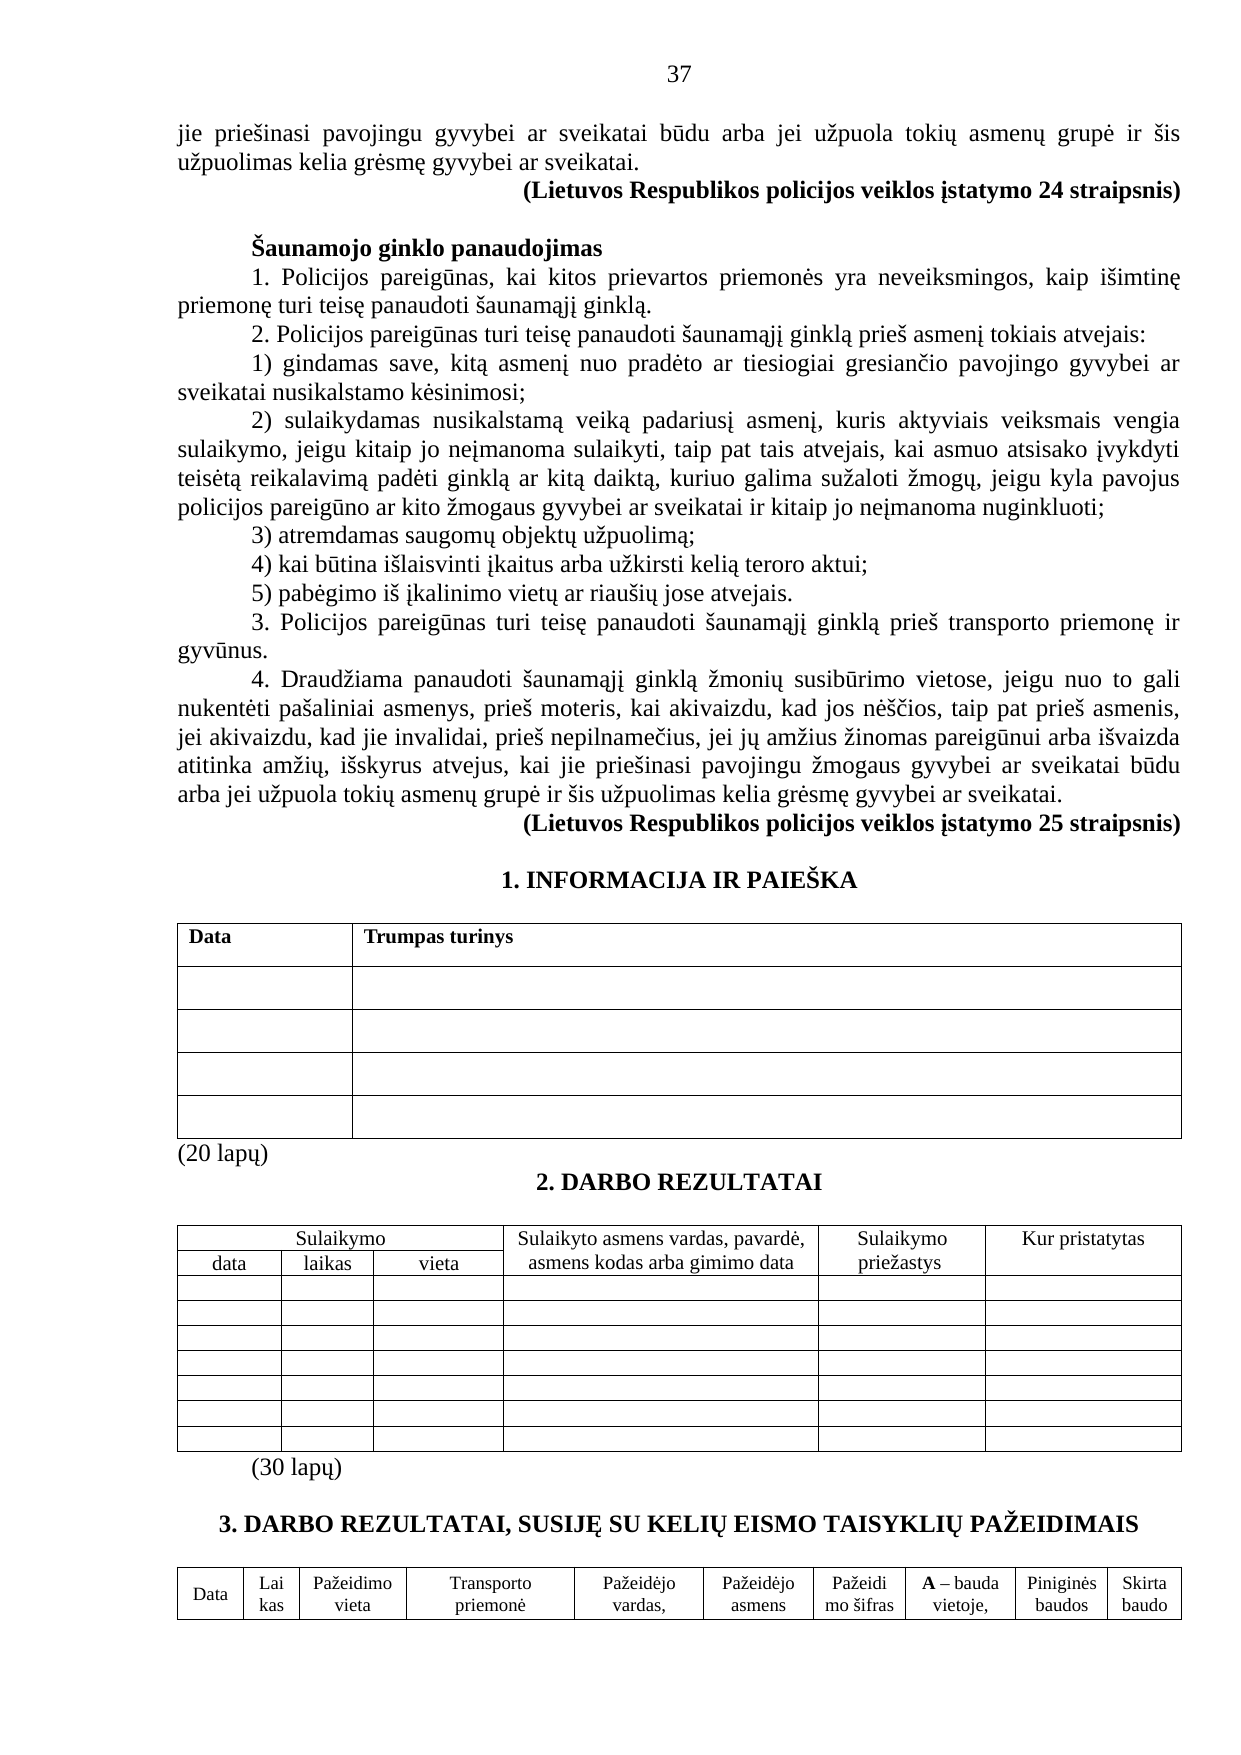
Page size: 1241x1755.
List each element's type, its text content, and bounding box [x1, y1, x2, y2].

text (Lietuvos Respublikos policijos veiklos įstatymo 24 straipsnis) [177, 176, 1181, 204]
table_cell [178, 1096, 352, 1137]
text 3. DARBO REZULTATAI, SUSIJĘ SU KELIŲ EISMO TAISYKLIŲ PAŽEIDIMAIS [177, 1509, 1181, 1538]
table_header Laikas [244, 1568, 299, 1619]
table_cell [178, 1326, 281, 1350]
text Šaunamojo ginklo panaudojimas [177, 233, 1181, 262]
table_cell [819, 1376, 985, 1400]
table_header Sulaikymo priežastys [819, 1226, 985, 1275]
table_cell [819, 1326, 985, 1350]
table_cell [986, 1401, 1181, 1426]
table_header Pažeidimo šifras [814, 1568, 905, 1619]
text 1. INFORMACIJA IR PAIEŠKA [177, 866, 1181, 894]
table_cell [353, 1053, 1181, 1094]
table_cell [178, 1301, 281, 1325]
text 2. DARBO REZULTATAI [177, 1167, 1181, 1196]
table_cell [504, 1276, 818, 1300]
table_header Trumpas turinys [353, 924, 1181, 966]
table_cell [282, 1401, 373, 1426]
text 4. Draudžiama panaudoti šaunamąjį ginklą žmonių susibūrimo vietose, jeigu nuo to gali nukentėti pašaliniai asmenys, prieš moteris, kai akivaizdu, kad jos nėščios, taip pat prieš asmenis, jei akivaizdu, kad jie invalidai, prieš nepilnamečius, jei jų amžius žinomas pareigūnui arba išvaizda atitinka amžių, išskyrus atvejus, kai jie priešinasi pavojingu žmogaus gyvybei ar sveikatai būdu arba jei užpuola tokių asmenų grupė ir šis užpuolimas kelia grėsmę gyvybei ar sveikatai. [177, 664, 1181, 808]
table_cell [282, 1276, 373, 1300]
table_header Skirta baudo [1108, 1568, 1181, 1619]
table_cell [374, 1376, 503, 1400]
table_cell [504, 1351, 818, 1375]
table_cell [986, 1326, 1181, 1350]
table_cell data [178, 1251, 281, 1275]
table_cell [178, 1401, 281, 1426]
text 3) atremdamas saugomų objektų užpuolimą; [177, 521, 1181, 549]
table_cell [986, 1276, 1181, 1300]
table_cell [374, 1276, 503, 1300]
table_cell vieta [374, 1251, 503, 1275]
text 1. Policijos pareigūnas, kai kitos prievartos priemonės yra neveiksmingos, kaip išimtinę priemonę turi teisę panaudoti šaunamąjį ginklą. [177, 262, 1181, 319]
table_header Data [178, 924, 352, 966]
table_cell [819, 1301, 985, 1325]
table_header Sulaikyto asmens vardas, pavardė, asmens kodas arba gimimo data [504, 1226, 818, 1275]
table_cell [353, 1096, 1181, 1137]
text (Lietuvos Respublikos policijos veiklos įstatymo 25 straipsnis) [177, 808, 1181, 837]
table_cell [819, 1276, 985, 1300]
text (30 lapų) [177, 1452, 1181, 1480]
text 2) sulaikydamas nusikalstamą veiką padariusį asmenį, kuris aktyviais veiksmais vengia sulaikymo, jeigu kitaip jo neįmanoma sulaikyti, taip pat tais atvejais, kai asmuo atsisako įvykdyti teisėtą reikalavimą padėti ginklą ar kitą daiktą, kuriuo galima sužaloti žmogų, jeigu kyla pavojus policijos pareigūno ar kito žmogaus gyvybei ar sveikatai ir kitaip jo neįmanoma nuginkluoti; [177, 406, 1181, 521]
table_header Transporto priemonė [407, 1568, 574, 1619]
table_header Pažeidėjo vardas, [575, 1568, 703, 1619]
table_cell [374, 1401, 503, 1426]
table_cell [504, 1326, 818, 1350]
table_cell [504, 1427, 818, 1451]
table_cell [178, 1427, 281, 1451]
table_cell [374, 1301, 503, 1325]
table_cell [178, 1010, 352, 1052]
table_cell [374, 1351, 503, 1375]
table_cell [282, 1301, 373, 1325]
text (20 lapų) [177, 1139, 1181, 1167]
table_cell [178, 1276, 281, 1300]
table_cell [819, 1401, 985, 1426]
table_header Kur pristatytas [986, 1226, 1181, 1275]
text 4) kai būtina išlaisvinti įkaitus arba užkirsti kelią teroro aktui; [177, 549, 1181, 578]
table_cell [282, 1376, 373, 1400]
table_header Data [178, 1568, 243, 1619]
table_header Pažeidėjo asmens [704, 1568, 813, 1619]
table_header Piniginės baudos [1016, 1568, 1107, 1619]
table_cell [986, 1376, 1181, 1400]
text 2. Policijos pareigūnas turi teisę panaudoti šaunamąjį ginklą prieš asmenį tokiais atvejais: [177, 319, 1181, 348]
table_cell [504, 1401, 818, 1426]
table_cell [986, 1427, 1181, 1451]
text 1) gindamas save, kitą asmenį nuo pradėto ar tiesiogiai gresiančio pavojingo gyvybei ar sveikatai nusikalstamo kėsinimosi; [177, 348, 1181, 406]
table_cell [282, 1326, 373, 1350]
table_cell [353, 967, 1181, 1009]
table_cell laikas [282, 1251, 373, 1275]
table_header Sulaikymo [178, 1226, 503, 1250]
table_cell [504, 1301, 818, 1325]
table_cell [986, 1301, 1181, 1325]
text jie priešinasi pavojingu gyvybei ar sveikatai būdu arba jei užpuola tokių asmenų grupė ir šis užpuolimas kelia grėsmę gyvybei ar sveikatai. [177, 118, 1181, 176]
text 5) pabėgimo iš įkalinimo vietų ar riaušių jose atvejais. [177, 578, 1181, 607]
table_header A – bauda vietoje, [906, 1568, 1015, 1619]
table_header Pažeidimo vieta [300, 1568, 406, 1619]
table_cell [178, 1053, 352, 1094]
table_cell [178, 1351, 281, 1375]
table_cell [374, 1427, 503, 1451]
text 3. Policijos pareigūnas turi teisę panaudoti šaunamąjį ginklą prieš transporto priemonę ir gyvūnus. [177, 607, 1181, 664]
table_cell [282, 1427, 373, 1451]
table_cell [374, 1326, 503, 1350]
table_cell [819, 1427, 985, 1451]
table_cell [178, 1376, 281, 1400]
table_cell [504, 1376, 818, 1400]
table_cell [178, 967, 352, 1009]
table_cell [282, 1351, 373, 1375]
table_cell [819, 1351, 985, 1375]
table_cell [986, 1351, 1181, 1375]
table_cell [353, 1010, 1181, 1052]
